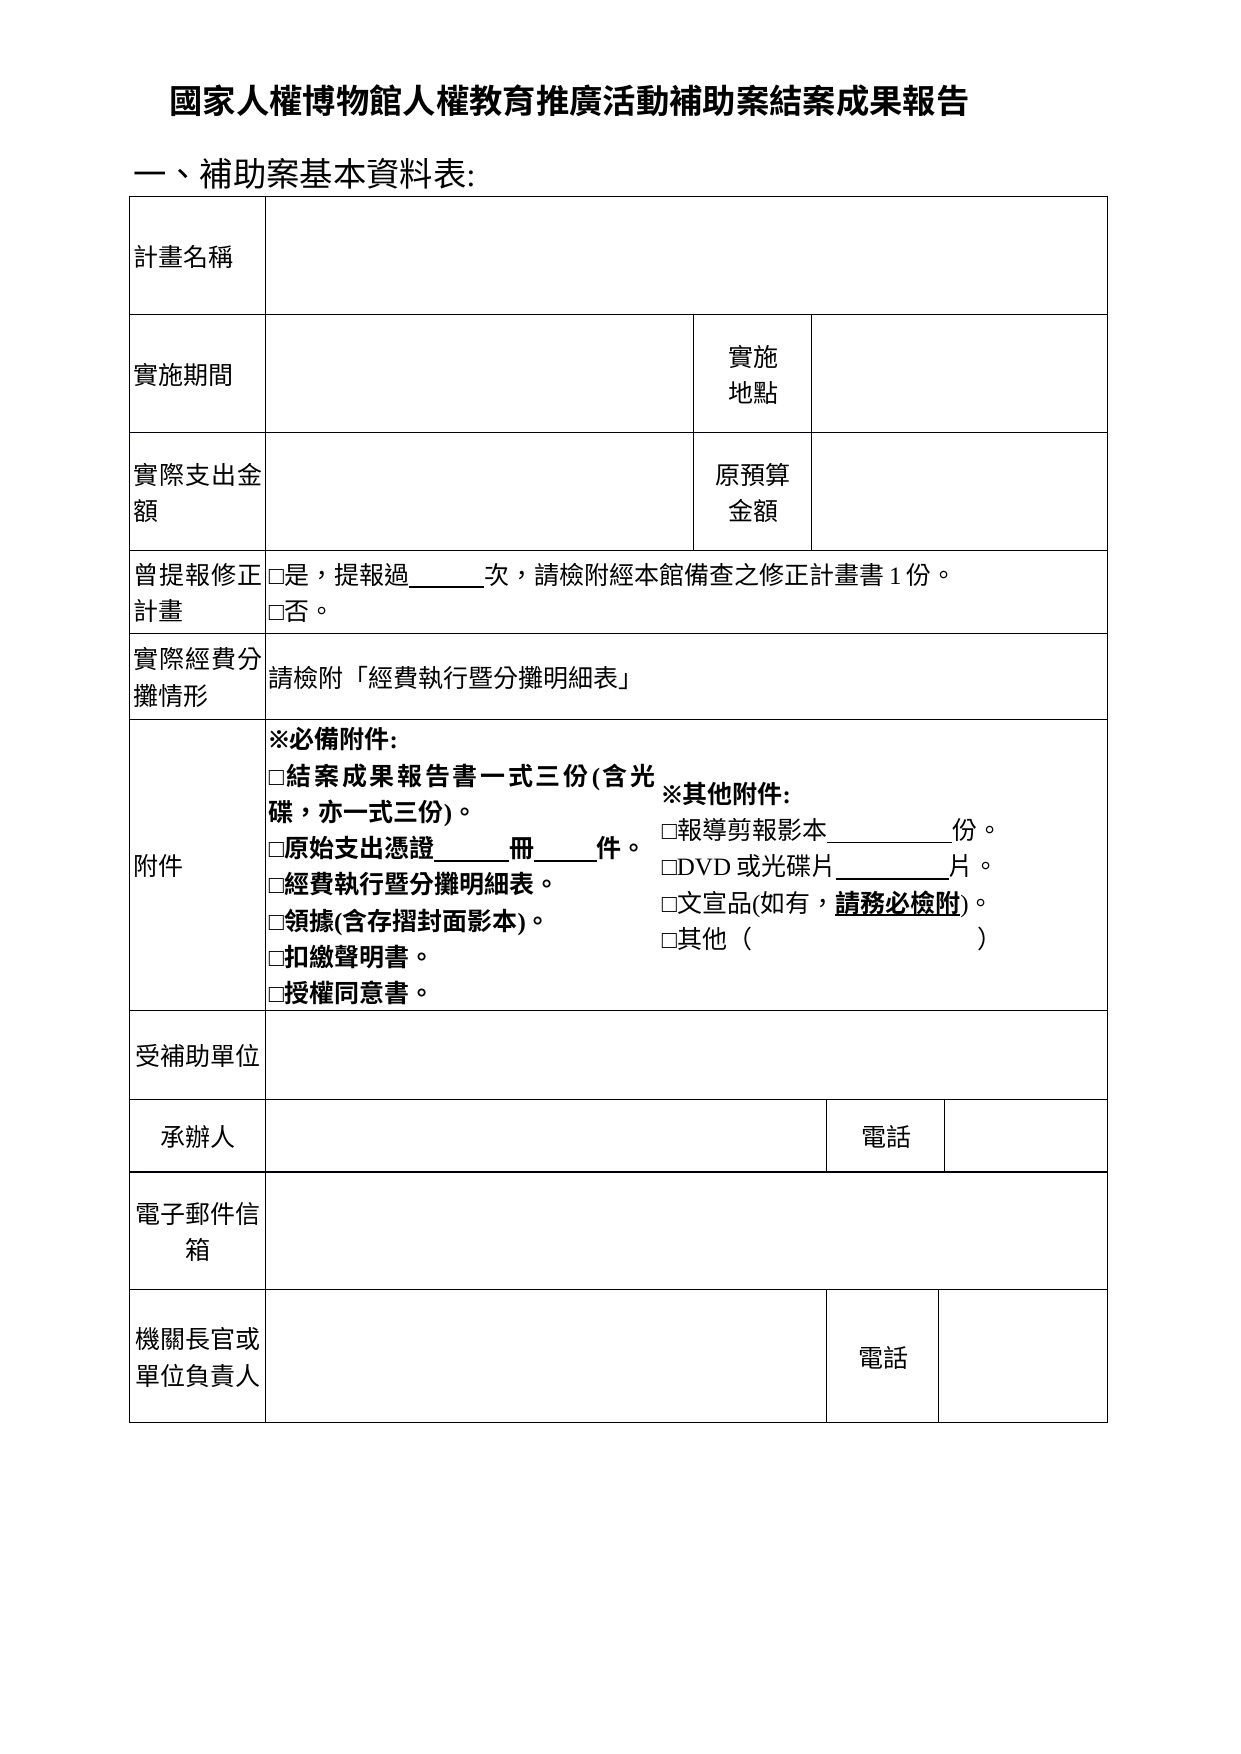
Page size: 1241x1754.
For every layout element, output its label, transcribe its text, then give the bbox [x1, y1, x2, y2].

table_cell [266, 433, 693, 550]
table_cell □是，提報過 次，請檢附經本館備查之修正計畫書1份。 □否。 [266, 551, 1107, 632]
table_cell [266, 1011, 1107, 1099]
table_cell [266, 1173, 1107, 1289]
table_cell 機關長官或單位負責人 [130, 1290, 265, 1422]
table_cell 電子郵件信箱 [130, 1173, 265, 1289]
table_cell 實施期間 [130, 315, 265, 432]
text 國家人權博物館人權教育推廣活動補助案結案成果報告 [169, 75, 1093, 123]
table_cell [266, 1100, 826, 1171]
table_cell 實際經費分攤情形 [130, 634, 265, 719]
table_cell 電話 [827, 1100, 944, 1171]
table_cell 請檢附「經費執行暨分攤明細表」 [266, 634, 1107, 719]
table_cell [266, 1290, 826, 1422]
table_cell 電話 [827, 1290, 938, 1422]
table_cell 受補助單位 [130, 1011, 265, 1099]
table_header 計畫名稱 [130, 197, 265, 314]
table_cell ※必備附件: □結案成果報告書一式三份(含光碟，亦一式三份)。 □原始支出憑證 冊 件。 □經費執行暨分攤明細表。 □領據(含存摺封面影本)。 □扣繳聲明書。 □授權同意書。 [266, 720, 658, 1010]
table_cell [812, 315, 1107, 432]
table_cell 實施 地點 [694, 315, 811, 432]
text 一、補助案基本資料表: [133, 147, 1093, 196]
table_cell ※其他附件: □報導剪報影本 份。 □DVD或光碟片 片。 □文宣品(如有，請務必檢附)。 □其他（ ） [658, 720, 1107, 1010]
table_cell 實際支出金額 [130, 433, 265, 550]
table_cell 原預算 金額 [694, 433, 811, 550]
table_header [266, 197, 1107, 314]
table_cell [945, 1100, 1107, 1171]
table_cell 曾提報修正計畫 [130, 551, 265, 632]
table_cell 承辦人 [130, 1100, 265, 1171]
table_cell 附件 [130, 720, 265, 1010]
table_cell [812, 433, 1107, 550]
table_cell [266, 315, 693, 432]
table_cell [939, 1290, 1107, 1422]
